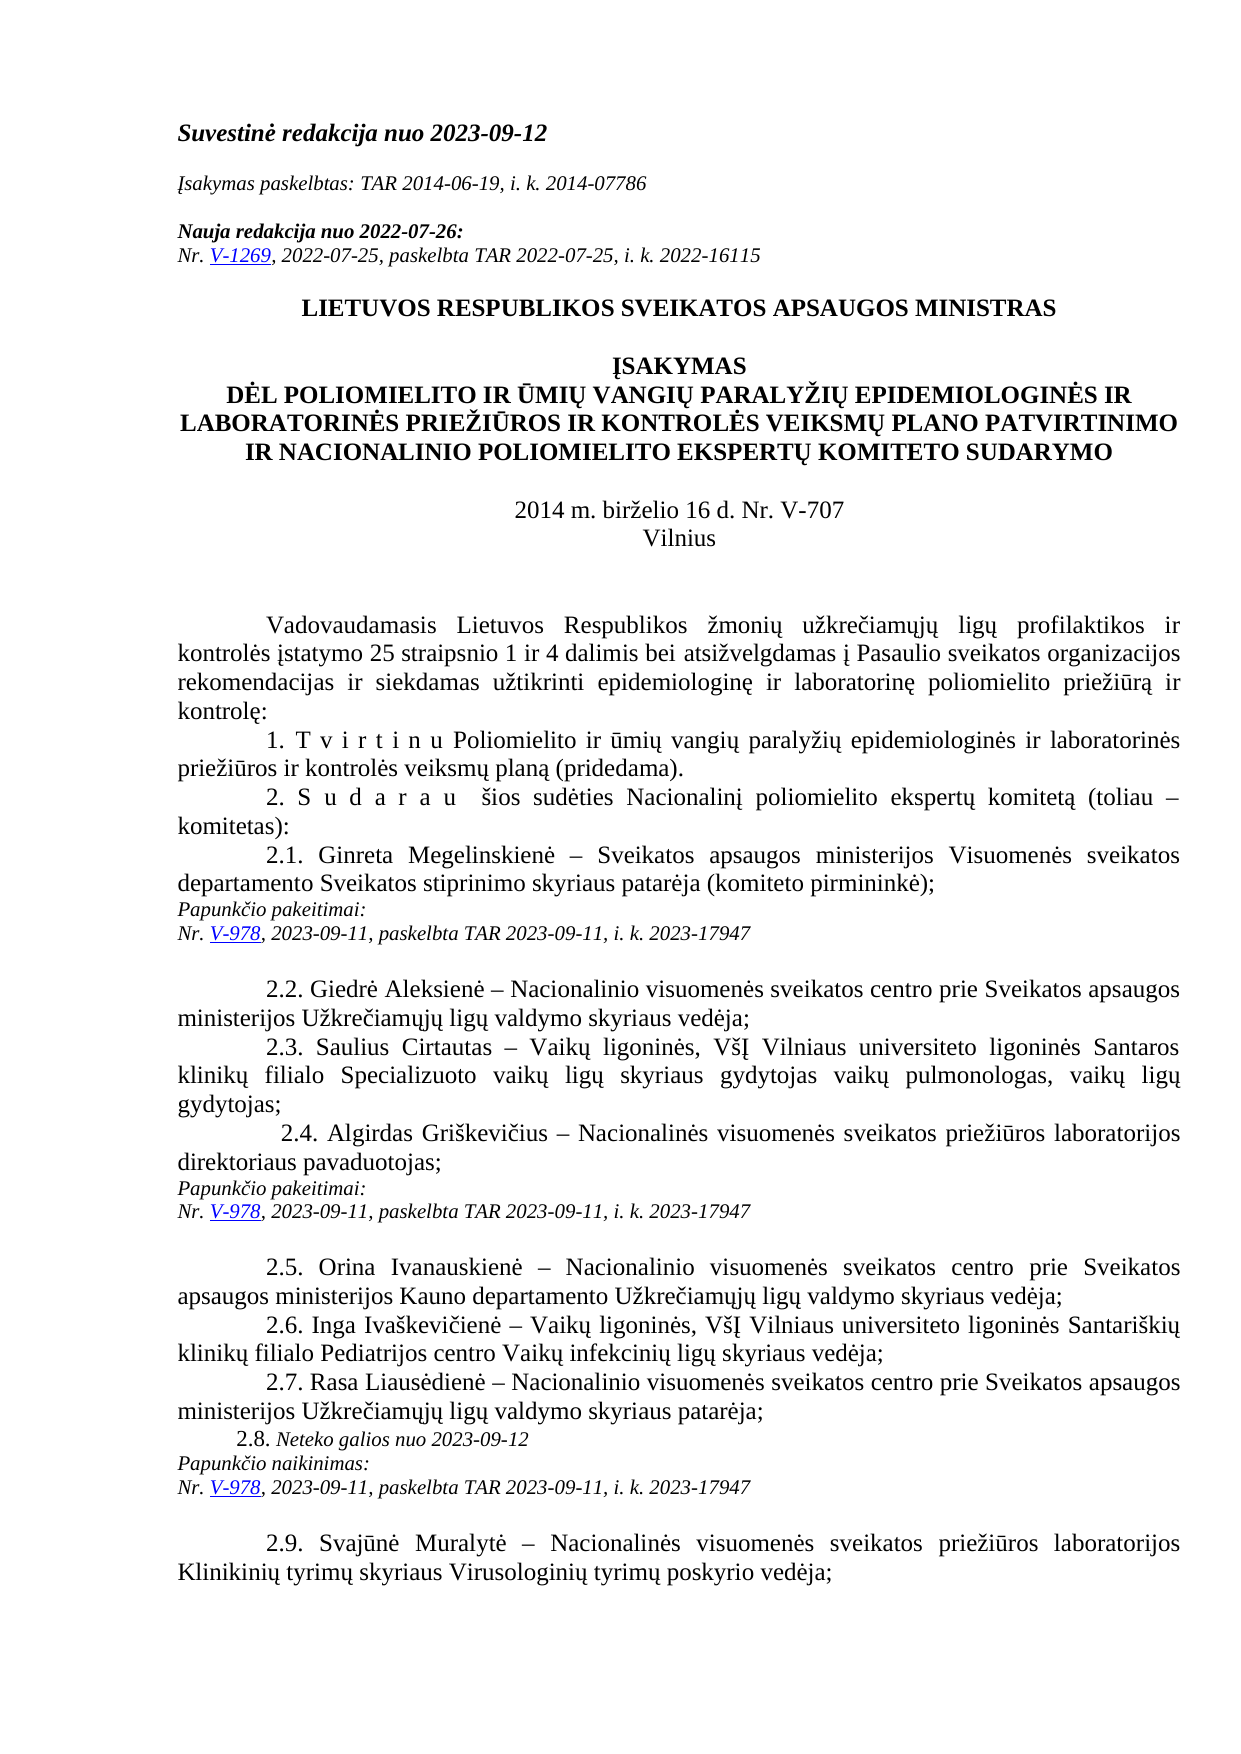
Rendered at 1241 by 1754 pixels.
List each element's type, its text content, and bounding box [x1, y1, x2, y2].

text Papunkčio pakeitimai: [177, 1175, 1181, 1199]
text 2.7. Rasa Liausėdienė – Nacionalinio visuomenės sveikatos centro prie Sveikatos apsaugos ministerijos Užkrečiamųjų ligų valdymo skyriaus patarėja; [177, 1367, 1181, 1425]
text Vilnius [177, 523, 1181, 552]
text Papunkčio pakeitimai: [177, 897, 1181, 921]
text Suvestinė redakcija nuo 2023-09-12 [177, 118, 1181, 147]
text DĖL POLIOMIELITO IR ŪMIŲ VANGIŲ PARALYŽIŲ EPIDEMIOLOGINĖS IR LABORATORINĖS PRIEŽIŪROS IR KONTROLĖS VEIKSMŲ PLANO PATVIRTINIMO IR NACIONALINIO POLIOMIELITO EKSPERTŲ KOMITETO SUDARYMO [177, 380, 1181, 466]
text 2.6. Inga Ivaškevičienė – Vaikų ligoninės, VšĮ Vilniaus universiteto ligoninės Santariškių klinikų filialo Pediatrijos centro Vaikų infekcinių ligų skyriaus vedėja; [177, 1310, 1181, 1367]
text LIETUVOS RESPUBLIKOS SVEIKATOS APSAUGOS MINISTRAS [177, 293, 1181, 322]
text 2.3. Saulius Cirtautas – Vaikų ligoninės, VšĮ Vilniaus universiteto ligoninės Santaros klinikų filialo Specializuoto vaikų ligų skyriaus gydytojas vaikų pulmonologas, vaikų ligų gydytojas; [177, 1032, 1181, 1118]
text Nauja redakcija nuo 2022-07-26: [177, 219, 1181, 243]
text Nr. V-978, 2023-09-11, paskelbta TAR 2023-09-11, i. k. 2023-17947 [177, 921, 1181, 945]
text 2. S u d a r a u šios sudėties Nacionalinį poliomielito ekspertų komitetą (toliau – komitetas): [177, 782, 1181, 840]
text 2.8. Neteko galios nuo 2023-09-12 [177, 1425, 1181, 1451]
text 2014 m. birželio 16 d. Nr. V-707 [177, 495, 1181, 523]
text 2.1. Ginreta Megelinskienė – Sveikatos apsaugos ministerijos Visuomenės sveikatos departamento Sveikatos stiprinimo skyriaus patarėja (komiteto pirmininkė); [177, 840, 1181, 897]
text 2.4. Algirdas Griškevičius – Nacionalinės visuomenės sveikatos priežiūros laboratorijos direktoriaus pavaduotojas; [177, 1118, 1181, 1175]
text Nr. V-1269, 2022-07-25, paskelbta TAR 2022-07-25, i. k. 2022-16115 [177, 243, 1181, 267]
text Vadovaudamasis Lietuvos Respublikos žmonių užkrečiamųjų ligų profilaktikos ir kontrolės įstatymo 25 straipsnio 1 ir 4 dalimis bei atsižvelgdamas į Pasaulio sveikatos organizacijos rekomendacijas ir siekdamas užtikrinti epidemiologinę ir laboratorinę poliomielito priežiūrą ir kontrolę: [177, 610, 1181, 725]
text 2.2. Giedrė Aleksienė – Nacionalinio visuomenės sveikatos centro prie Sveikatos apsaugos ministerijos Užkrečiamųjų ligų valdymo skyriaus vedėja; [177, 974, 1181, 1032]
text 1. T v i r t i n u Poliomielito ir ūmių vangių paralyžių epidemiologinės ir laboratorinės priežiūros ir kontrolės veiksmų planą (pridedama). [177, 725, 1181, 782]
text 2.5. Orina Ivanauskienė – Nacionalinio visuomenės sveikatos centro prie Sveikatos apsaugos ministerijos Kauno departamento Užkrečiamųjų ligų valdymo skyriaus vedėja; [177, 1252, 1181, 1310]
text Nr. V-978, 2023-09-11, paskelbta TAR 2023-09-11, i. k. 2023-17947 [177, 1475, 1181, 1499]
text 2.9. Svajūnė Muralytė – Nacionalinės visuomenės sveikatos priežiūros laboratorijos Klinikinių tyrimų skyriaus Virusologinių tyrimų poskyrio vedėja; [177, 1528, 1181, 1586]
text Papunkčio naikinimas: [177, 1451, 1181, 1475]
text Nr. V-978, 2023-09-11, paskelbta TAR 2023-09-11, i. k. 2023-17947 [177, 1199, 1181, 1223]
text Įsakymas paskelbtas: TAR 2014-06-19, i. k. 2014-07786 [177, 171, 1181, 195]
text ĮSAKYMAS [177, 351, 1181, 380]
